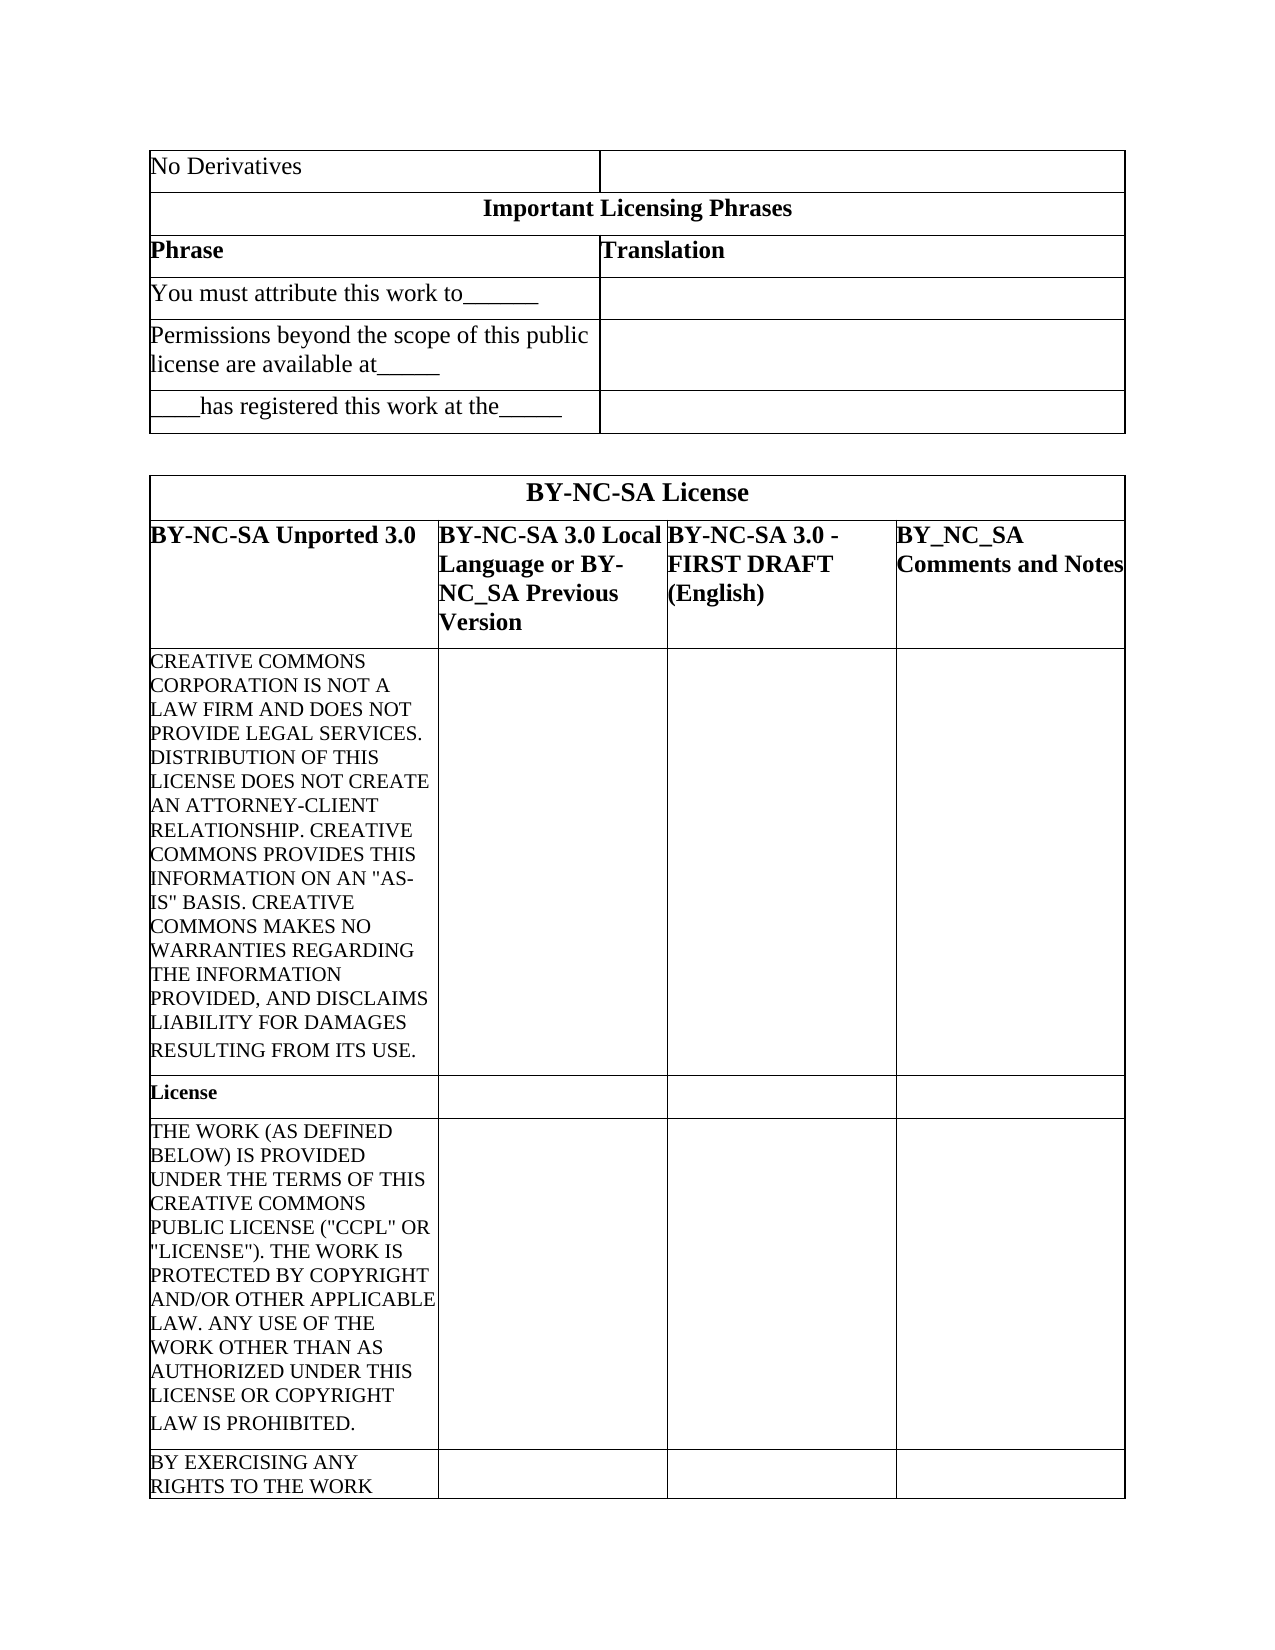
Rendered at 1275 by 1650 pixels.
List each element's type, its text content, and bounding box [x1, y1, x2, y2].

table_cell BY-NC-SA 3.0 Local Language or BY-NC_SA Previous Version [439, 521, 667, 648]
table_cell Translation [601, 236, 1124, 277]
table_cell BY-NC-SA 3.0 - FIRST DRAFT (English) [668, 521, 896, 648]
table_cell [668, 1450, 896, 1498]
table_cell [439, 1076, 667, 1118]
table_cell [439, 1119, 667, 1449]
table_cell [897, 649, 1124, 1075]
table_cell [668, 649, 896, 1075]
table_cell [601, 391, 1124, 432]
table_cell [439, 649, 667, 1075]
table_cell BY EXERCISING ANY RIGHTS TO THE WORK [151, 1450, 438, 1498]
table_cell THE WORK (AS DEFINED BELOW) IS PROVIDED UNDER THE TERMS OF THIS CREATIVE COMMONS PUBLIC LICENSE ("CCPL" OR "LICENSE"). THE WORK IS PROTECTED BY COPYRIGHT AND/OR OTHER APPLICABLE LAW. ANY USE OF THE WORK OTHER THAN AS AUTHORIZED UNDER THIS LICENSE OR COPYRIGHT LAW IS PROHIBITED. [151, 1119, 438, 1449]
table_cell Permissions beyond the scope of this public license are available at_____ [151, 320, 599, 390]
table_cell ____has registered this work at the_____ [151, 391, 599, 432]
table_cell [601, 320, 1124, 390]
table_cell License [151, 1076, 438, 1118]
table_cell [601, 278, 1124, 319]
table_cell [897, 1450, 1124, 1498]
table_cell [897, 1076, 1124, 1118]
table_cell Important Licensing Phrases [151, 193, 1124, 234]
table_cell [897, 1119, 1124, 1449]
table_cell BY-NC-SA Unported 3.0 [151, 521, 438, 648]
table_cell [439, 1450, 667, 1498]
table_cell No Derivatives [151, 151, 599, 192]
table_cell [668, 1119, 896, 1449]
table_cell You must attribute this work to______ [151, 278, 599, 319]
table_cell [601, 151, 1124, 192]
table_cell CREATIVE COMMONS CORPORATION IS NOT A LAW FIRM AND DOES NOT PROVIDE LEGAL SERVICES. DISTRIBUTION OF THIS LICENSE DOES NOT CREATE AN ATTORNEY-CLIENT RELATIONSHIP. CREATIVE COMMONS PROVIDES THIS INFORMATION ON AN "AS-IS" BASIS. CREATIVE COMMONS MAKES NO WARRANTIES REGARDING THE INFORMATION PROVIDED, AND DISCLAIMS LIABILITY FOR DAMAGES RESULTING FROM ITS USE. [151, 649, 438, 1075]
table_cell BY_NC_SA Comments and Notes [897, 521, 1124, 648]
table_cell [668, 1076, 896, 1118]
table_cell Phrase [151, 236, 599, 277]
table_header BY-NC-SA License [151, 476, 1124, 519]
